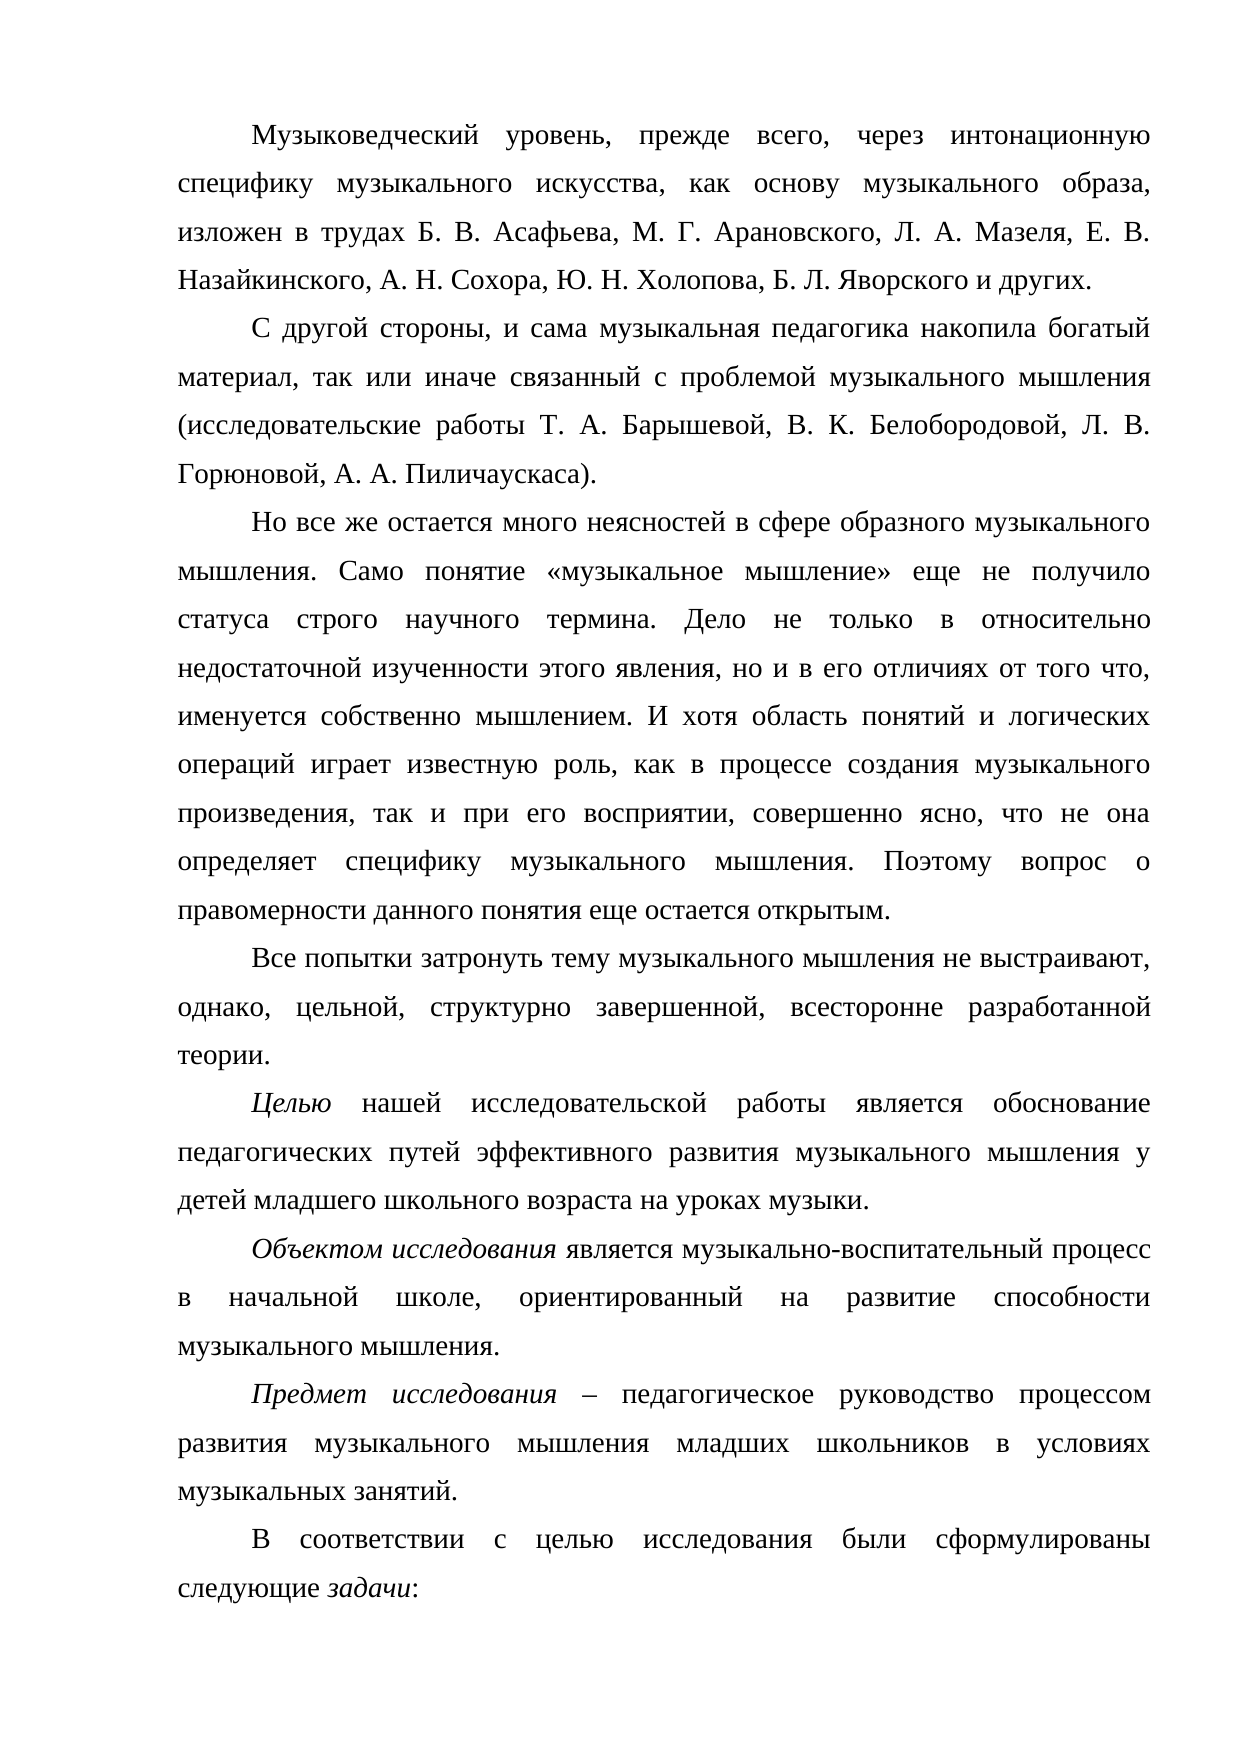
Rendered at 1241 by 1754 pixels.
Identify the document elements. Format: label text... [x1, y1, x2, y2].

text Все попытки затронуть тему музыкального мышления не выстраивают, однако, цельной, структурно завершенной, всесторонне разработанной теории. [177, 942, 1152, 1071]
text Музыковедческий уровень, прежде всего, через интонационную специфику музыкального искусства, как основу музыкального образа, изложен в трудах Б. В. Асафьева, М. Г. Арановского, Л. А. Мазеля, Е. В. Назайкинского, А. Н. Сохора, Ю. Н. Холопова, Б. Л. Яворского и других. [177, 118, 1152, 296]
text С другой стороны, и сама музыкальная педагогика накопила богатый материал, так или иначе связанный с проблемой музыкального мышления (исследовательские работы Т. А. Барышевой, В. К. Белобородовой, Л. В. Горюновой, А. А. Пиличаускаса). [177, 312, 1152, 489]
text Но все же остается много неясностей в сфере образного музыкального мышления. Само понятие «музыкальное мышление» еще не получило статуса строго научного термина. Дело не только в относительно недостаточной изученности этого явления, но и в его отличиях от того что, именуется собственно мышлением. И хотя область понятий и логических операций играет известную роль, как в процессе создания музыкального произведения, так и при его восприятии, совершенно ясно, что не она определяет специфику музыкального мышления. Поэтому вопрос о правомерности данного понятия еще остается открытым. [177, 506, 1152, 925]
text Предмет исследования – педагогическое руководство процессом развития музыкального мышления младших школьников в условиях музыкальных занятий. [177, 1377, 1152, 1507]
text Объектом исследования является музыкально-воспитательный процесс в начальной школе, ориентированный на развитие способности музыкального мышления. [177, 1232, 1152, 1361]
text В соответствии с целью исследования были сформулированы следующие задачи: [177, 1523, 1152, 1603]
text Целью нашей исследовательской работы является обоснование педагогических путей эффективного развития музыкального мышления у детей младшего школьного возраста на уроках музыки. [177, 1087, 1152, 1216]
